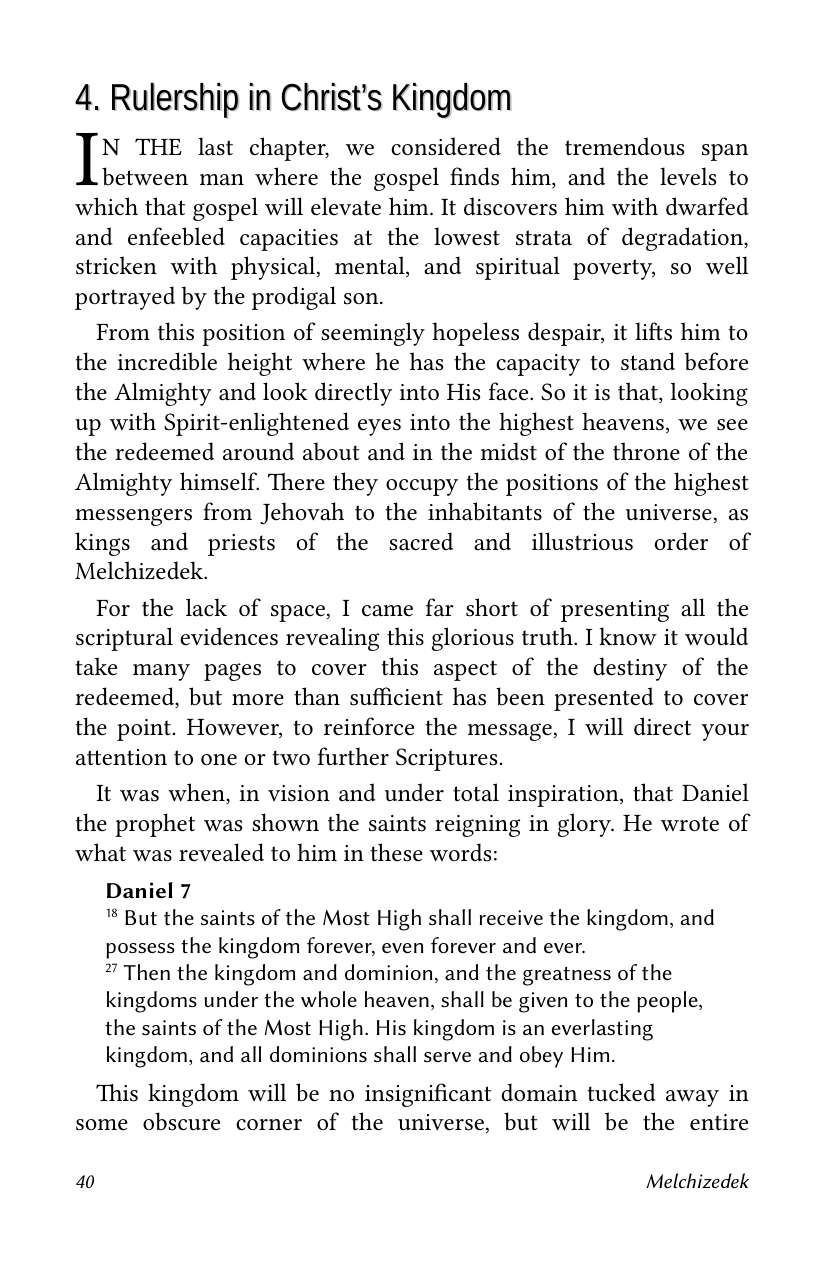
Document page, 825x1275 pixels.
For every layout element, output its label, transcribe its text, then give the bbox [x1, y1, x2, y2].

text Daniel 7 [105, 878, 750, 904]
title Rulership in Christ’s Kingdom [75, 75, 750, 118]
text For the lack of space, I came far short of presenting all the scriptural evidences revealing this glorious truth. I know it would take many pages to cover this aspect of the destiny of the redeemed, but more than sufficient has been presented to cover the point. However, to reinforce the message, I will direct your attention to one or two further Scriptures. [75, 593, 750, 772]
text 18 But the saints of the Most High shall receive the kingdom, and possess the kingdom forever, even forever and ever. [105, 905, 720, 959]
text From this position of seemingly hopeless despair, it lifts him to the incredible height where he has the capacity to stand before the Almighty and look directly into His face. So it is that, looking up with Spirit-enlightened eyes into the highest heavens, we see the redeemed around about and in the midst of the throne of the Almighty himself. There they occupy the positions of the highest messengers from Jehovah to the inhabitants of the universe, as kings and priests of the sacred and illustrious order of Melchizedek. [75, 318, 750, 586]
text IN THE last chapter, we considered the tremendous span between man where the gospel finds him, and the levels to which that gospel will elevate him. It discovers him with dwarfed and enfeebled capacities at the lowest strata of degradation, stricken with physical, mental, and spiritual poverty, so well portrayed by the prodigal son. [75, 133, 750, 311]
text It was when, in vision and under total inspiration, that Daniel the prophet was shown the saints reigning in glory. He wrote of what was revealed to him in these words: [75, 779, 750, 867]
text This kingdom will be no insignificant domain tucked away in some obscure corner of the universe, but will be the entire [75, 1078, 750, 1137]
text 27 Then the kingdom and dominion, and the greatness of the kingdoms under the whole heaven, shall be given to the people, the saints of the Most High. His kingdom is an everlasting kingdom, and all dominions shall serve and obey Him. [105, 960, 720, 1068]
